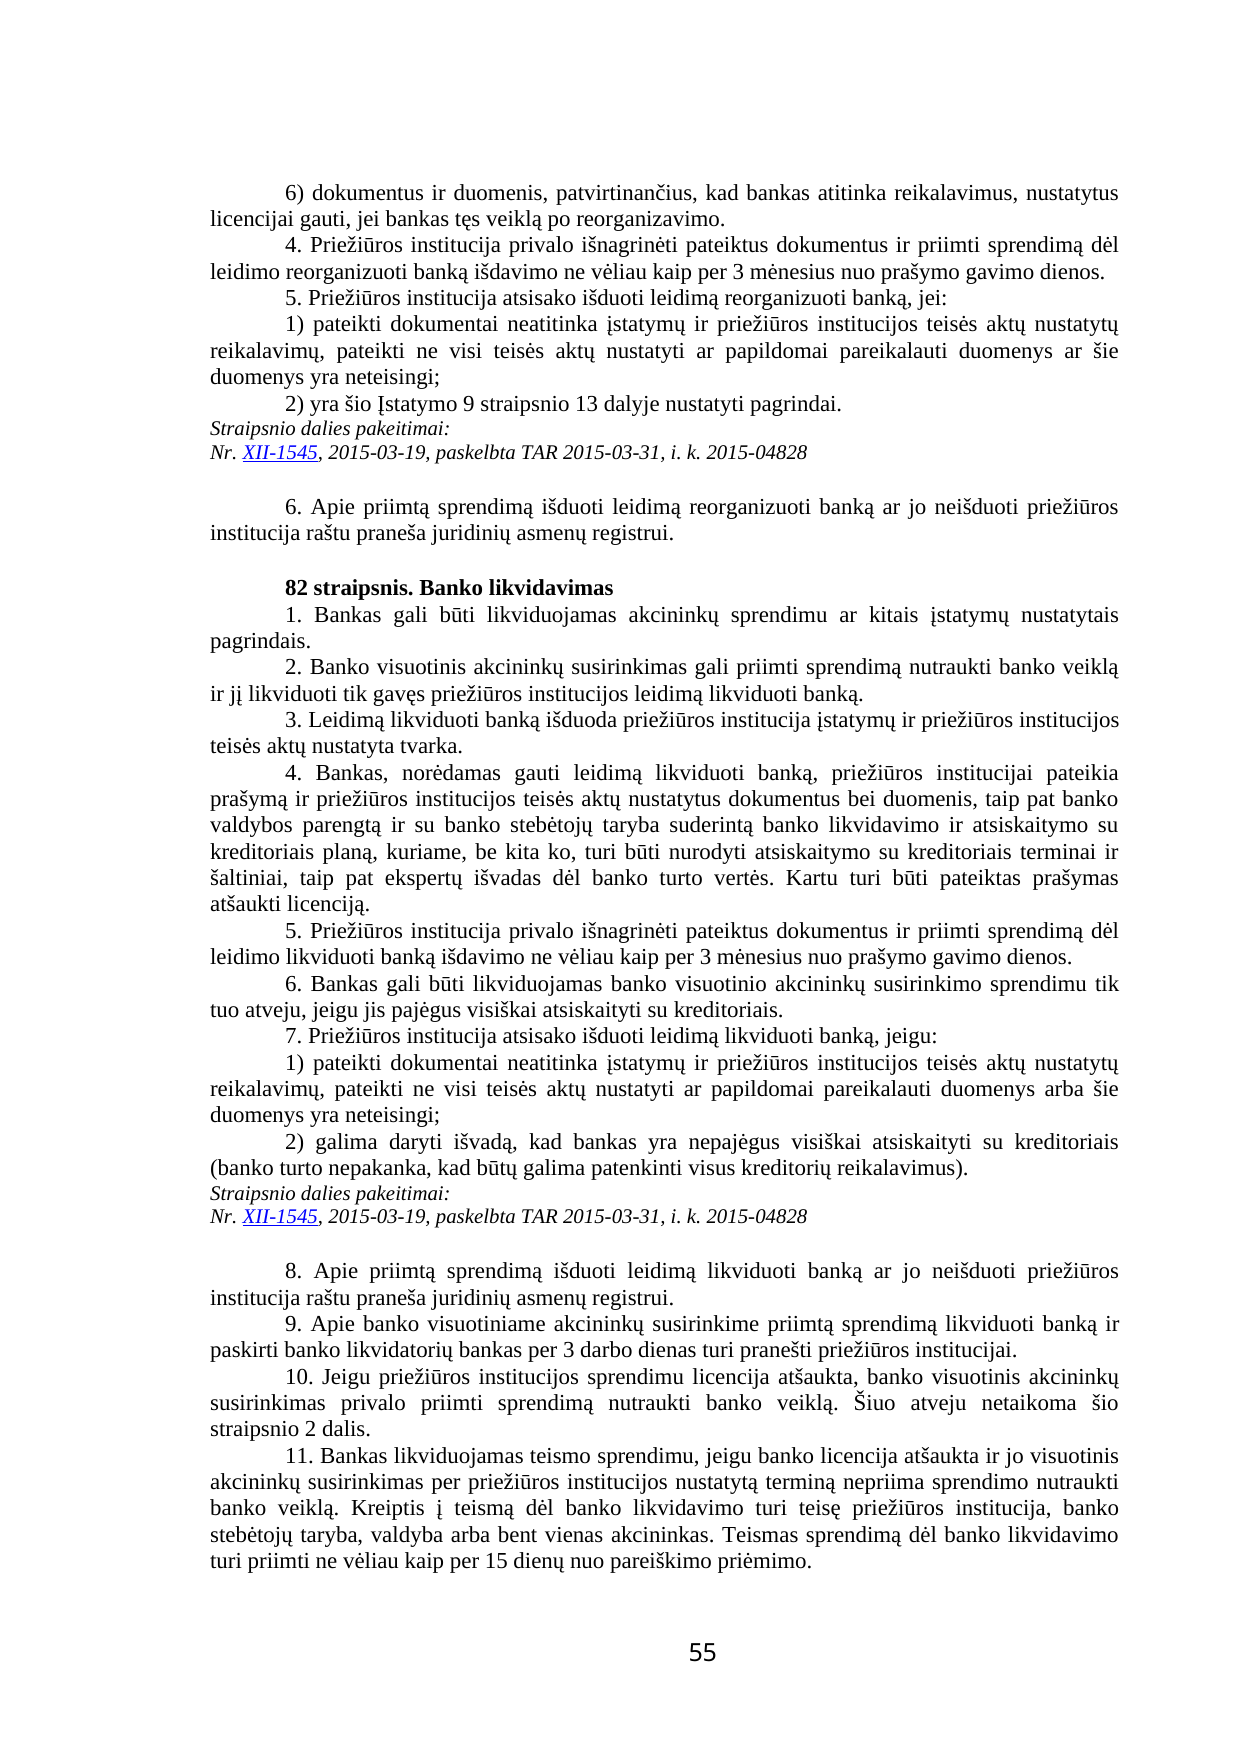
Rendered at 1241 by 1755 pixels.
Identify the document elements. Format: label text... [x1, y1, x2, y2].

text 6. Apie priimtą sprendimą išduoti leidimą reorganizuoti banką ar jo neišduoti priežiūros institucija raštu praneša juridinių asmenų registrui. [210, 493, 1120, 546]
text 1) pateikti dokumentai neatitinka įstatymų ir priežiūros institucijos teisės aktų nustatytų reikalavimų, pateikti ne visi teisės aktų nustatyti ar papildomai pareikalauti duomenys arba šie duomenys yra neteisingi; [210, 1049, 1120, 1128]
text Nr. XII-1545, 2015-03-19, paskelbta TAR 2015-03-31, i. k. 2015-04828 [210, 440, 1120, 464]
text 1. Bankas gali būti likviduojamas akcininkų sprendimu ar kitais įstatymų nustatytais pagrindais. [210, 601, 1120, 653]
text 11. Bankas likviduojamas teismo sprendimu, jeigu banko licencija atšaukta ir jo visuotinis akcininkų susirinkimas per priežiūros institucijos nustatytą terminą nepriima sprendimo nutraukti banko veiklą. Kreiptis į teismą dėl banko likvidavimo turi teisę priežiūros institucija, banko stebėtojų taryba, valdyba arba bent vienas akcininkas. Teismas sprendimą dėl banko likvidavimo turi priimti ne vėliau kaip per 15 dienų nuo pareiškimo priėmimo. [210, 1442, 1120, 1573]
text 1) pateikti dokumentai neatitinka įstatymų ir priežiūros institucijos teisės aktų nustatytų reikalavimų, pateikti ne visi teisės aktų nustatyti ar papildomai pareikalauti duomenys ar šie duomenys yra neteisingi; [210, 311, 1120, 389]
text 82 straipsnis. Banko likvidavimas [210, 574, 1120, 601]
text 6. Bankas gali būti likviduojamas banko visuotinio akcininkų susirinkimo sprendimu tik tuo atveju, jeigu jis pajėgus visiškai atsiskaityti su kreditoriais. [210, 969, 1120, 1022]
text 8. Apie priimtą sprendimą išduoti leidimą likviduoti banką ar jo neišduoti priežiūros institucija raštu praneša juridinių asmenų registrui. [210, 1257, 1120, 1310]
text Straipsnio dalies pakeitimai: [210, 416, 1120, 440]
text 4. Bankas, norėdamas gauti leidimą likviduoti banką, priežiūros institucijai pateikia prašymą ir priežiūros institucijos teisės aktų nustatytus dokumentus bei duomenis, taip pat banko valdybos parengtą ir su banko stebėtojų taryba suderintą banko likvidavimo ir atsiskaitymo su kreditoriais planą, kuriame, be kita ko, turi būti nurodyti atsiskaitymo su kreditoriais terminai ir šaltiniai, taip pat ekspertų išvadas dėl banko turto vertės. Kartu turi būti pateiktas prašymas atšaukti licenciją. [210, 759, 1120, 917]
text 10. Jeigu priežiūros institucijos sprendimu licencija atšaukta, banko visuotinis akcininkų susirinkimas privalo priimti sprendimą nutraukti banko veiklą. Šiuo atveju netaikoma šio straipsnio 2 dalis. [210, 1363, 1120, 1442]
text Nr. XII-1545, 2015-03-19, paskelbta TAR 2015-03-31, i. k. 2015-04828 [210, 1204, 1120, 1228]
text 2) galima daryti išvadą, kad bankas yra nepajėgus visiškai atsiskaityti su kreditoriais (banko turto nepakanka, kad būtų galima patenkinti visus kreditorių reikalavimus). [210, 1128, 1120, 1180]
text 5. Priežiūros institucija atsisako išduoti leidimą reorganizuoti banką, jei: [210, 284, 1120, 311]
text 4. Priežiūros institucija privalo išnagrinėti pateiktus dokumentus ir priimti sprendimą dėl leidimo reorganizuoti banką išdavimo ne vėliau kaip per 3 mėnesius nuo prašymo gavimo dienos. [210, 231, 1120, 284]
text 7. Priežiūros institucija atsisako išduoti leidimą likviduoti banką, jeigu: [210, 1022, 1120, 1049]
text 2. Banko visuotinis akcininkų susirinkimas gali priimti sprendimą nutraukti banko veiklą ir jį likviduoti tik gavęs priežiūros institucijos leidimą likviduoti banką. [210, 653, 1120, 706]
text 2) yra šio Įstatymo 9 straipsnio 13 dalyje nustatyti pagrindai. [210, 389, 1120, 416]
text 9. Apie banko visuotiniame akcininkų susirinkime priimtą sprendimą likviduoti banką ir paskirti banko likvidatorių bankas per 3 darbo dienas turi pranešti priežiūros institucijai. [210, 1310, 1120, 1363]
text 5. Priežiūros institucija privalo išnagrinėti pateiktus dokumentus ir priimti sprendimą dėl leidimo likviduoti banką išdavimo ne vėliau kaip per 3 mėnesius nuo prašymo gavimo dienos. [210, 917, 1120, 969]
text Straipsnio dalies pakeitimai: [210, 1180, 1120, 1204]
text 6) dokumentus ir duomenis, patvirtinančius, kad bankas atitinka reikalavimus, nustatytus licencijai gauti, jei bankas tęs veiklą po reorganizavimo. [210, 179, 1120, 231]
text 3. Leidimą likviduoti banką išduoda priežiūros institucija įstatymų ir priežiūros institucijos teisės aktų nustatyta tvarka. [210, 706, 1120, 759]
